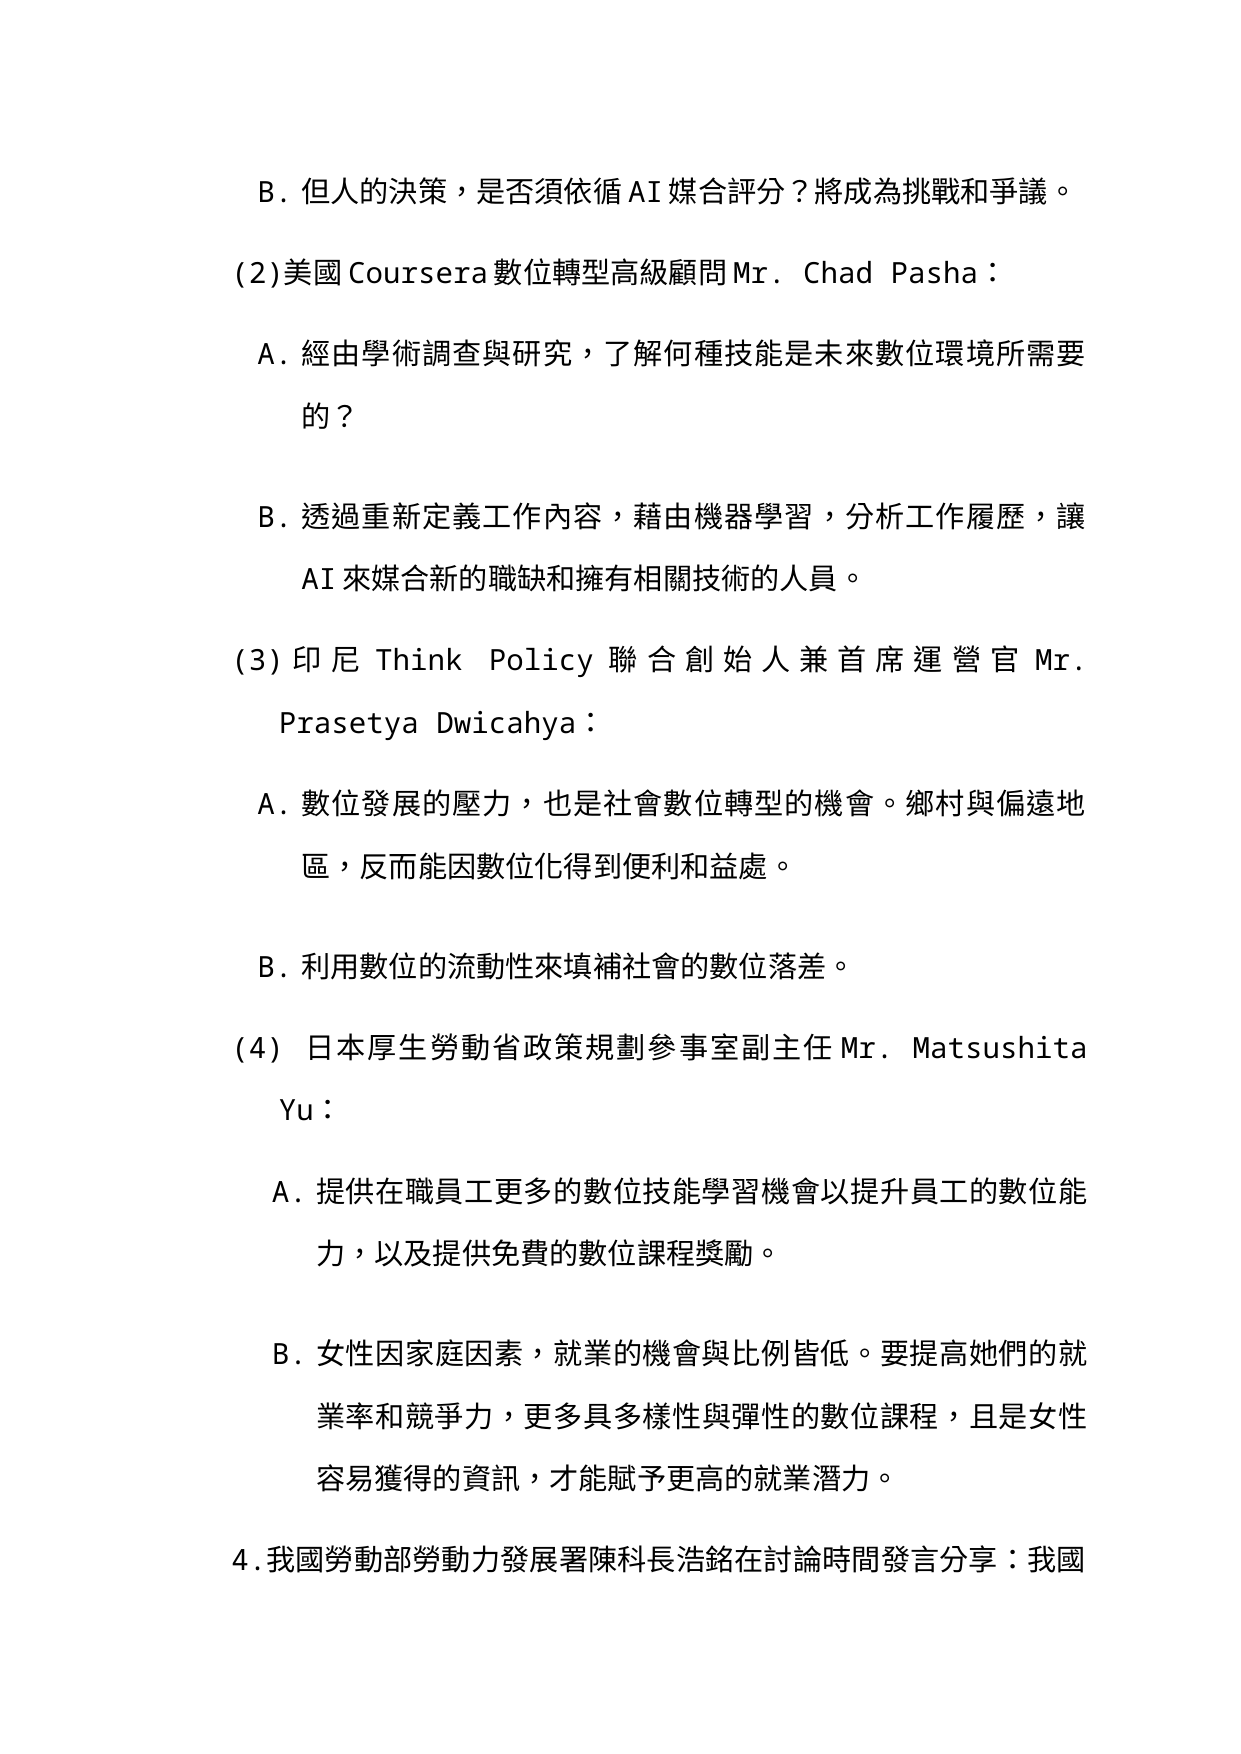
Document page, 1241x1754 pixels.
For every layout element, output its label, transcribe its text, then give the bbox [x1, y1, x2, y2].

text (4) 日本厚生勞動省政策規劃參事室副主任Mr. Matsushita Yu： [231, 1004, 1087, 1129]
text 4.我國勞動部勞動力發展署陳科長浩銘在討論時間發言分享：我國 [231, 1516, 1087, 1579]
list 數位發展的壓力，也是社會數位轉型的機會。鄉村與偏遠地區，反而能因數位化得到便利和益處。 [257, 760, 1087, 885]
list 但人的決策，是否須依循AI媒合評分？將成為挑戰和爭議。 [257, 148, 1087, 210]
text (3)印尼Think Policy聯合創始人兼首席運營官Mr. Prasetya Dwicahya： [231, 616, 1087, 741]
list 透過重新定義工作內容，藉由機器學習，分析工作履歷，讓AI來媒合新的職缺和擁有相關技術的人員。 [257, 473, 1087, 598]
list 經由學術調查與研究，了解何種技能是未來數位環境所需要的？ [257, 310, 1087, 435]
list 利用數位的流動性來填補社會的數位落差。 [257, 923, 1087, 985]
list 女性因家庭因素，就業的機會與比例皆低。要提高她們的就業率和競爭力，更多具多樣性與彈性的數位課程，且是女性容易獲得的資訊，才能賦予更高的就業潛力。 [272, 1310, 1087, 1498]
list 提供在職員工更多的數位技能學習機會以提升員工的數位能力，以及提供免費的數位課程獎勵。 [272, 1148, 1087, 1273]
text (2)美國Coursera數位轉型高級顧問Mr. Chad Pasha： [231, 229, 1087, 291]
